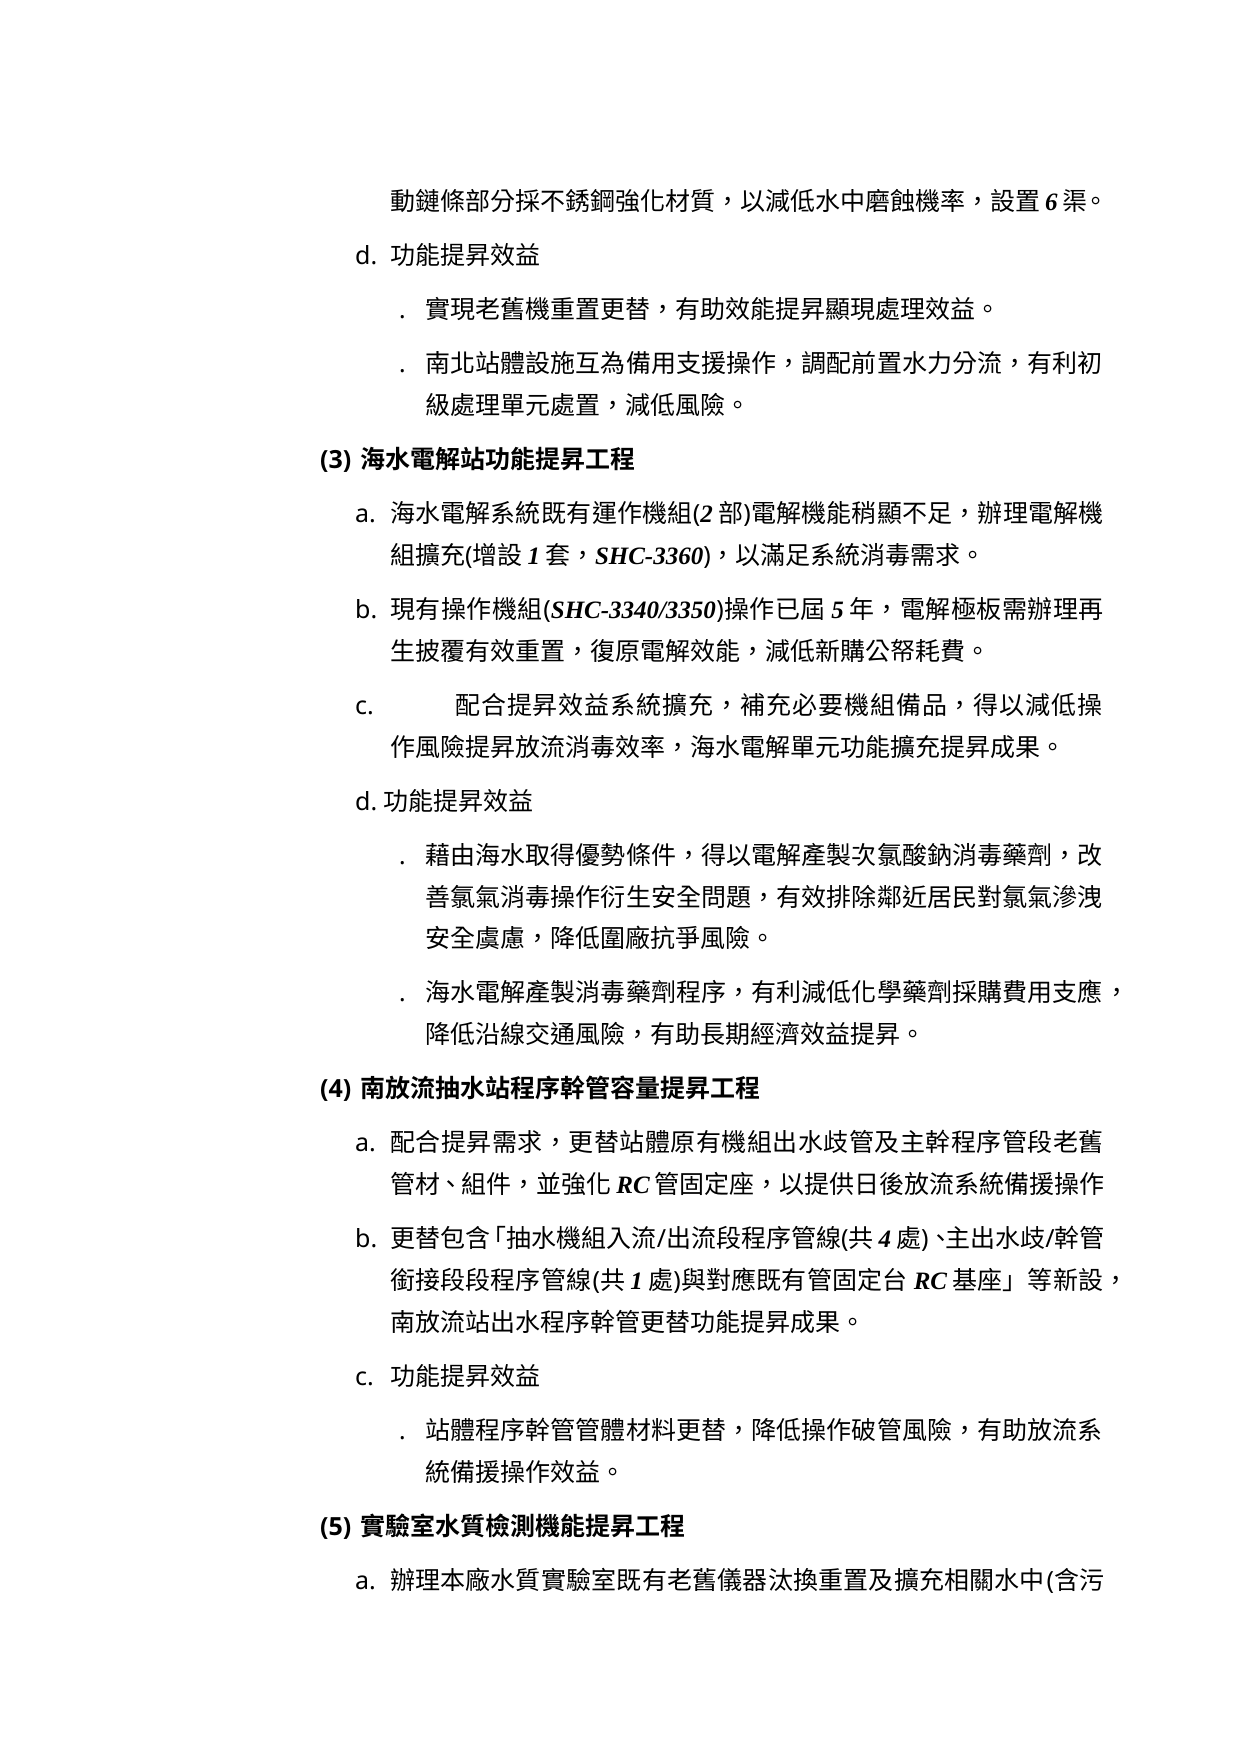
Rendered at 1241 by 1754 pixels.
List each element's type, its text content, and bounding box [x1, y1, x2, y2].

text ․ 海水電解產製消毒藥劑程序，有利減低化學藥劑採購費用支應，降低沿線交通風險，有助長期經濟效益提昇。 [396, 968, 1104, 1052]
text ․ 南北站體設施互為備用支援操作，調配前置水力分流，有利初級處理單元處置，減低風險。 [396, 339, 1104, 423]
text b. 現有操作機組(SHC-3340/3350)操作已屆5年，電解極板需辦理再生披覆有效重置，復原電解效能，減低新購公帑耗費。 [355, 585, 1104, 668]
text a. 辦理本廠水質實驗室既有老舊儀器汰換重置及擴充相關水中(含污 [355, 1556, 1104, 1598]
text c. 曝氣沉砂，沿用既有設置條件，減低整體配置空間，機組浸水傳動鏈條部分採不銹鋼強化材質，以減低水中磨蝕機率，設置6渠。 [355, 177, 1104, 218]
text a. 海水電解系統既有運作機組(2部)電解機能稍顯不足，辦理電解機組擴充(增設1套，SHC-3360)，以滿足系統消毒需求。 [355, 489, 1104, 573]
text d. 功能提昇效益 [355, 231, 1104, 273]
text a. 配合提昇需求，更替站體原有機組出水歧管及主幹程序管段老舊管材、組件，並強化RC管固定座，以提供日後放流系統備援操作。 [355, 1118, 1104, 1202]
text ․ 藉由海水取得優勢條件，得以電解產製次氯酸鈉消毒藥劑，改善氯氣消毒操作衍生安全問題，有效排除鄰近居民對氯氣滲洩安全虞慮，降低圍廠抗爭風險。 [396, 831, 1104, 956]
text ․ 實現老舊機重置更替，有助效能提昇顯現處理效益。 [396, 285, 1104, 327]
text (4) 南放流抽水站程序幹管容量提昇工程 [320, 1064, 1104, 1106]
text (3) 海水電解站功能提昇工程 [320, 435, 1104, 477]
text b. 更替包含「抽水機組入流/出流段程序管線(共4處)、主出水歧/幹管銜接段段程序管線(共1處)與對應既有管固定台RC基座」等新設，南放流站出水程序幹管更替功能提昇成果。 [355, 1214, 1104, 1339]
text c. 功能提昇效益 [355, 1352, 1104, 1393]
text (5) 實驗室水質檢測機能提昇工程 [320, 1502, 1104, 1543]
text ․ 站體程序幹管管體材料更替，降低操作破管風險，有助放流系統備援操作效益。 [396, 1406, 1104, 1489]
text c. 配合提昇效益系統擴充，補充必要機組備品，得以減低操作風險提昇放流消毒效率，海水電解單元功能擴充提昇成果。 [355, 681, 1104, 764]
text d. 功能提昇效益 [355, 777, 1104, 818]
